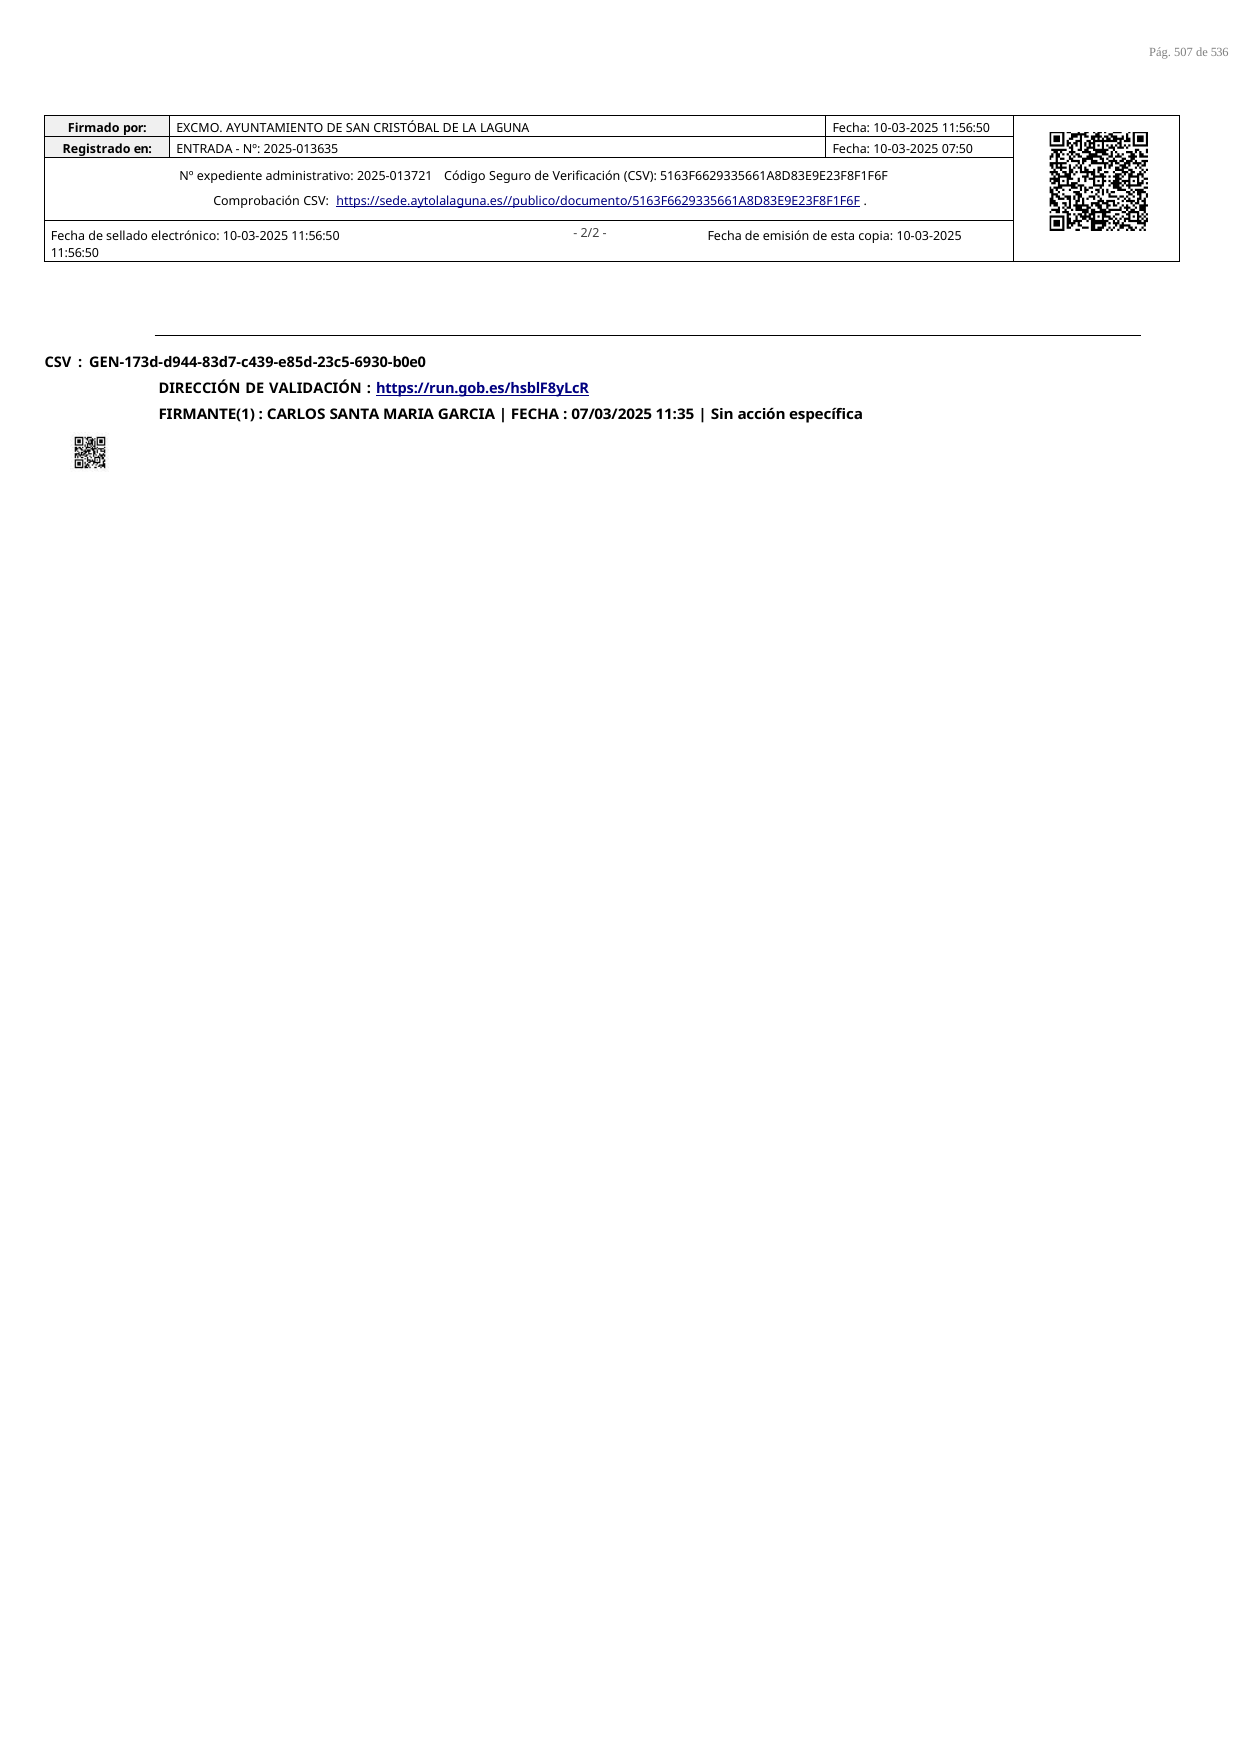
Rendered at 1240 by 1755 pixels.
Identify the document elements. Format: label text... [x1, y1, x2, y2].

table_cell ENTRADA - Nº: 2025-013635 [170, 137, 825, 157]
text DIRECCIÓN DE VALIDACIÓN : https://run.gob.es/hsblF8yLcR [158, 378, 1195, 398]
table_cell Fecha: 10-03-2025 07:50 [826, 137, 1013, 157]
table_header [1014, 116, 1179, 261]
text FIRMANTE(1) : CARLOS SANTA MARIA GARCIA | FECHA : 07/03/2025 11:35 | Sin acción específica [158, 403, 1195, 423]
table_cell Fecha de sellado electrónico: 10-03-2025 11:56:50 - 2/2 - Fecha de emisión de esta copia: 10-03-2025 11:56:50 [45, 221, 1013, 261]
table_cell Registrado en: [45, 137, 169, 157]
table_header Firmado por: [45, 116, 169, 136]
text CSV : GEN-173d-d944-83d7-c439-e85d-23c5-6930-b0e0 [44, 352, 1195, 372]
table_header Fecha: 10-03-2025 11:56:50 [826, 116, 1013, 136]
table_cell Nº expediente administrativo: 2025-013721 Código Seguro de Verificación (CSV): 5163F6629335661A8D83E9E23F8F1F6F Comprobación CSV: https://sede.aytolalaguna.es//publico/documento/5163F6629335661A8D83E9E23F8F1F6F . [45, 158, 1013, 220]
table_header EXCMO. AYUNTAMIENTO DE SAN CRISTÓBAL DE LA LAGUNA [170, 116, 825, 136]
